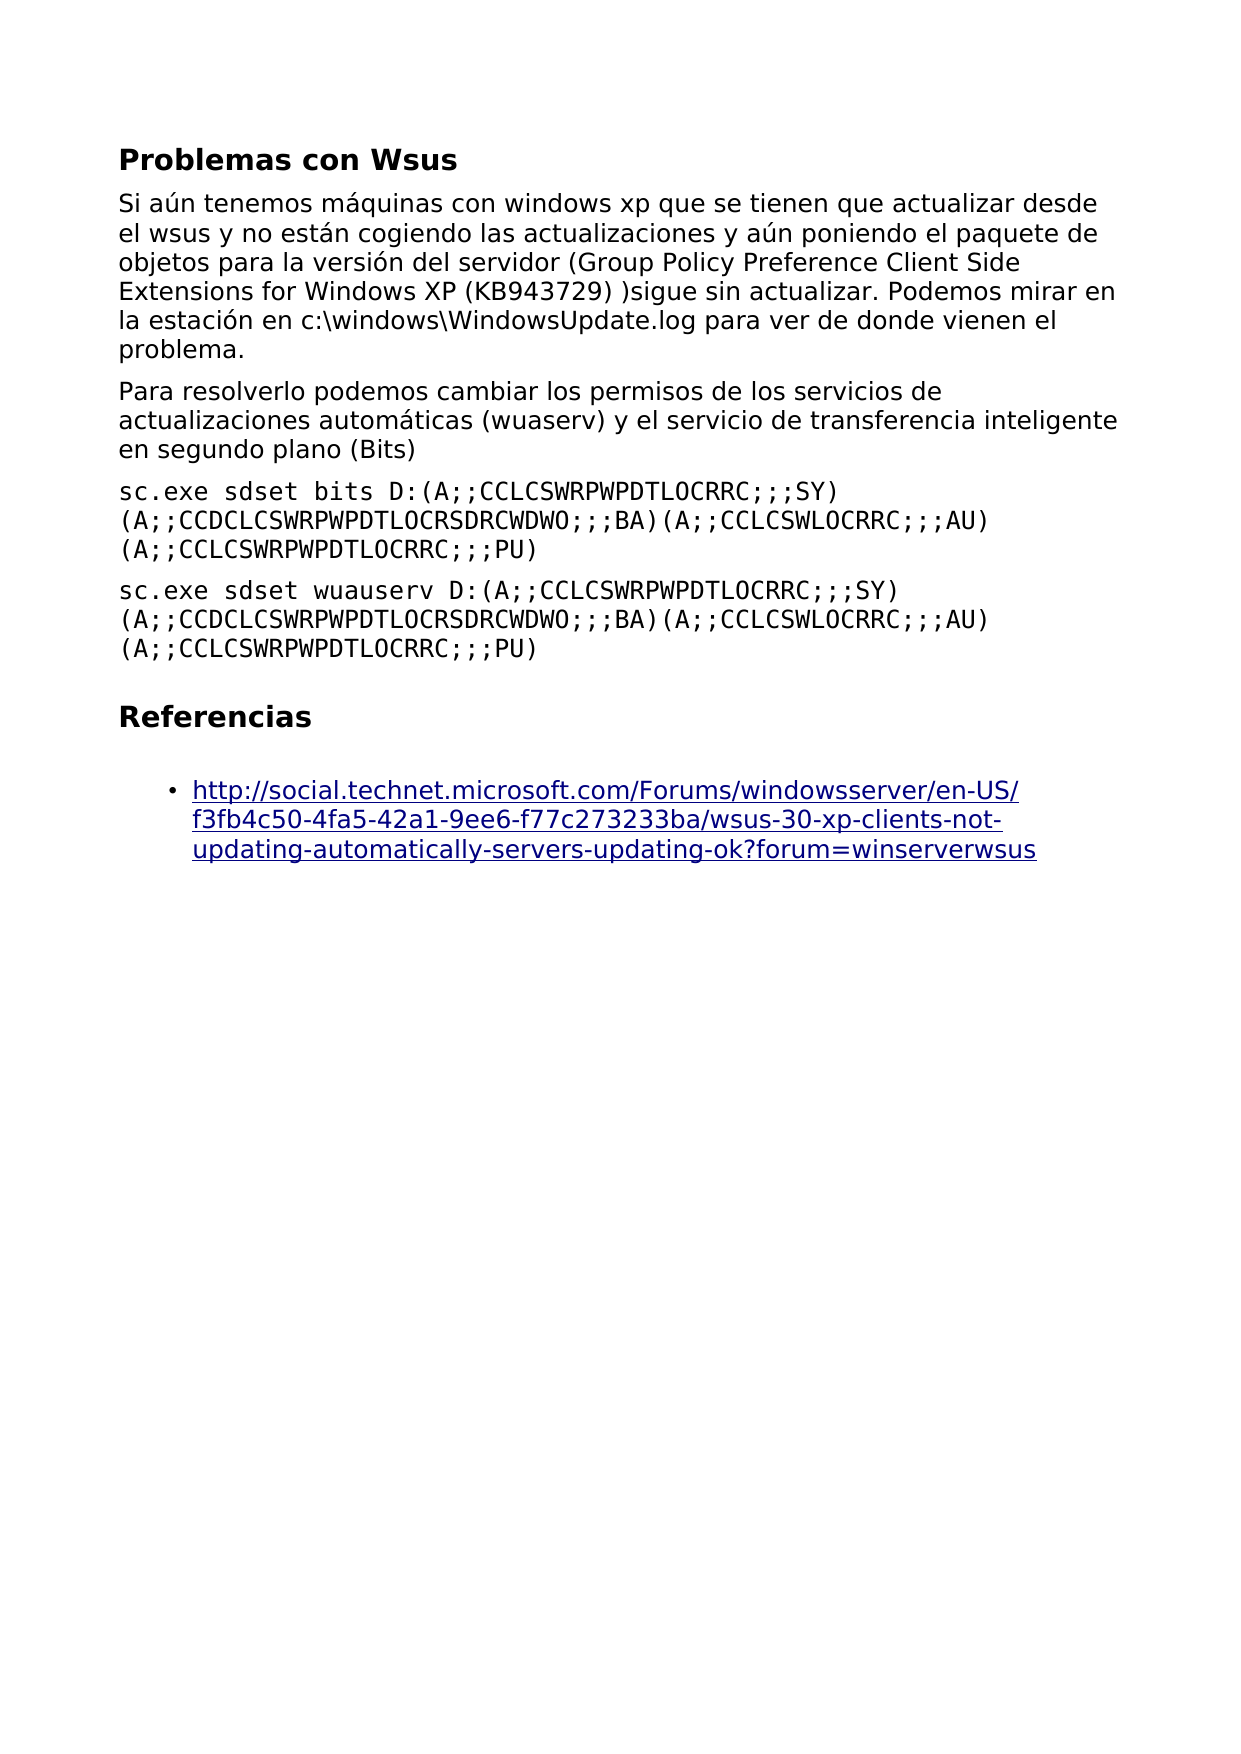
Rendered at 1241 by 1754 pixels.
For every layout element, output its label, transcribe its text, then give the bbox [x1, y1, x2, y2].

text sc.exe sdset wuauserv D:(A;;CCLCSWRPWPDTLOCRRC;;;SY)(A;;CCDCLCSWRPWPDTLOCRSDRCWDWO;;;BA)(A;;CCLCSWLOCRRC;;;AU)(A;;CCLCSWRPWPDTLOCRRC;;;PU) [118, 576, 1122, 664]
text Si aún tenemos máquinas con windows xp que se tienen que actualizar desde el wsus y no están cogiendo las actualizaciones y aún poniendo el paquete de objetos para la versión del servidor (Group Policy Preference Client Side Extensions for Windows XP (KB943729) )sigue sin actualizar. Podemos mirar en la estación en c:\windows\WindowsUpdate.log para ver de donde vienen el problema. [118, 189, 1122, 364]
text Para resolverlo podemos cambiar los permisos de los servicios de actualizaciones automáticas (wuaserv) y el servicio de transferencia inteligente en segundo plano (Bits) [118, 377, 1122, 464]
text sc.exe sdset bits D:(A;;CCLCSWRPWPDTLOCRRC;;;SY)(A;;CCDCLCSWRPWPDTLOCRSDRCWDWO;;;BA)(A;;CCLCSWLOCRRC;;;AU)(A;;CCLCSWRPWPDTLOCRRC;;;PU) [118, 477, 1122, 564]
list http://social.technet.microsoft.com/Forums/windowsserver/en-US/f3fb4c50-4fa5-42a1-9ee6-f77c273233ba/wsus-30-xp-clients-not-updating-automatically-servers-updating-ok?forum=winserverwsus [177, 777, 1122, 864]
subtitle Referencias [118, 701, 1122, 734]
subtitle Problemas con Wsus [118, 143, 1122, 177]
